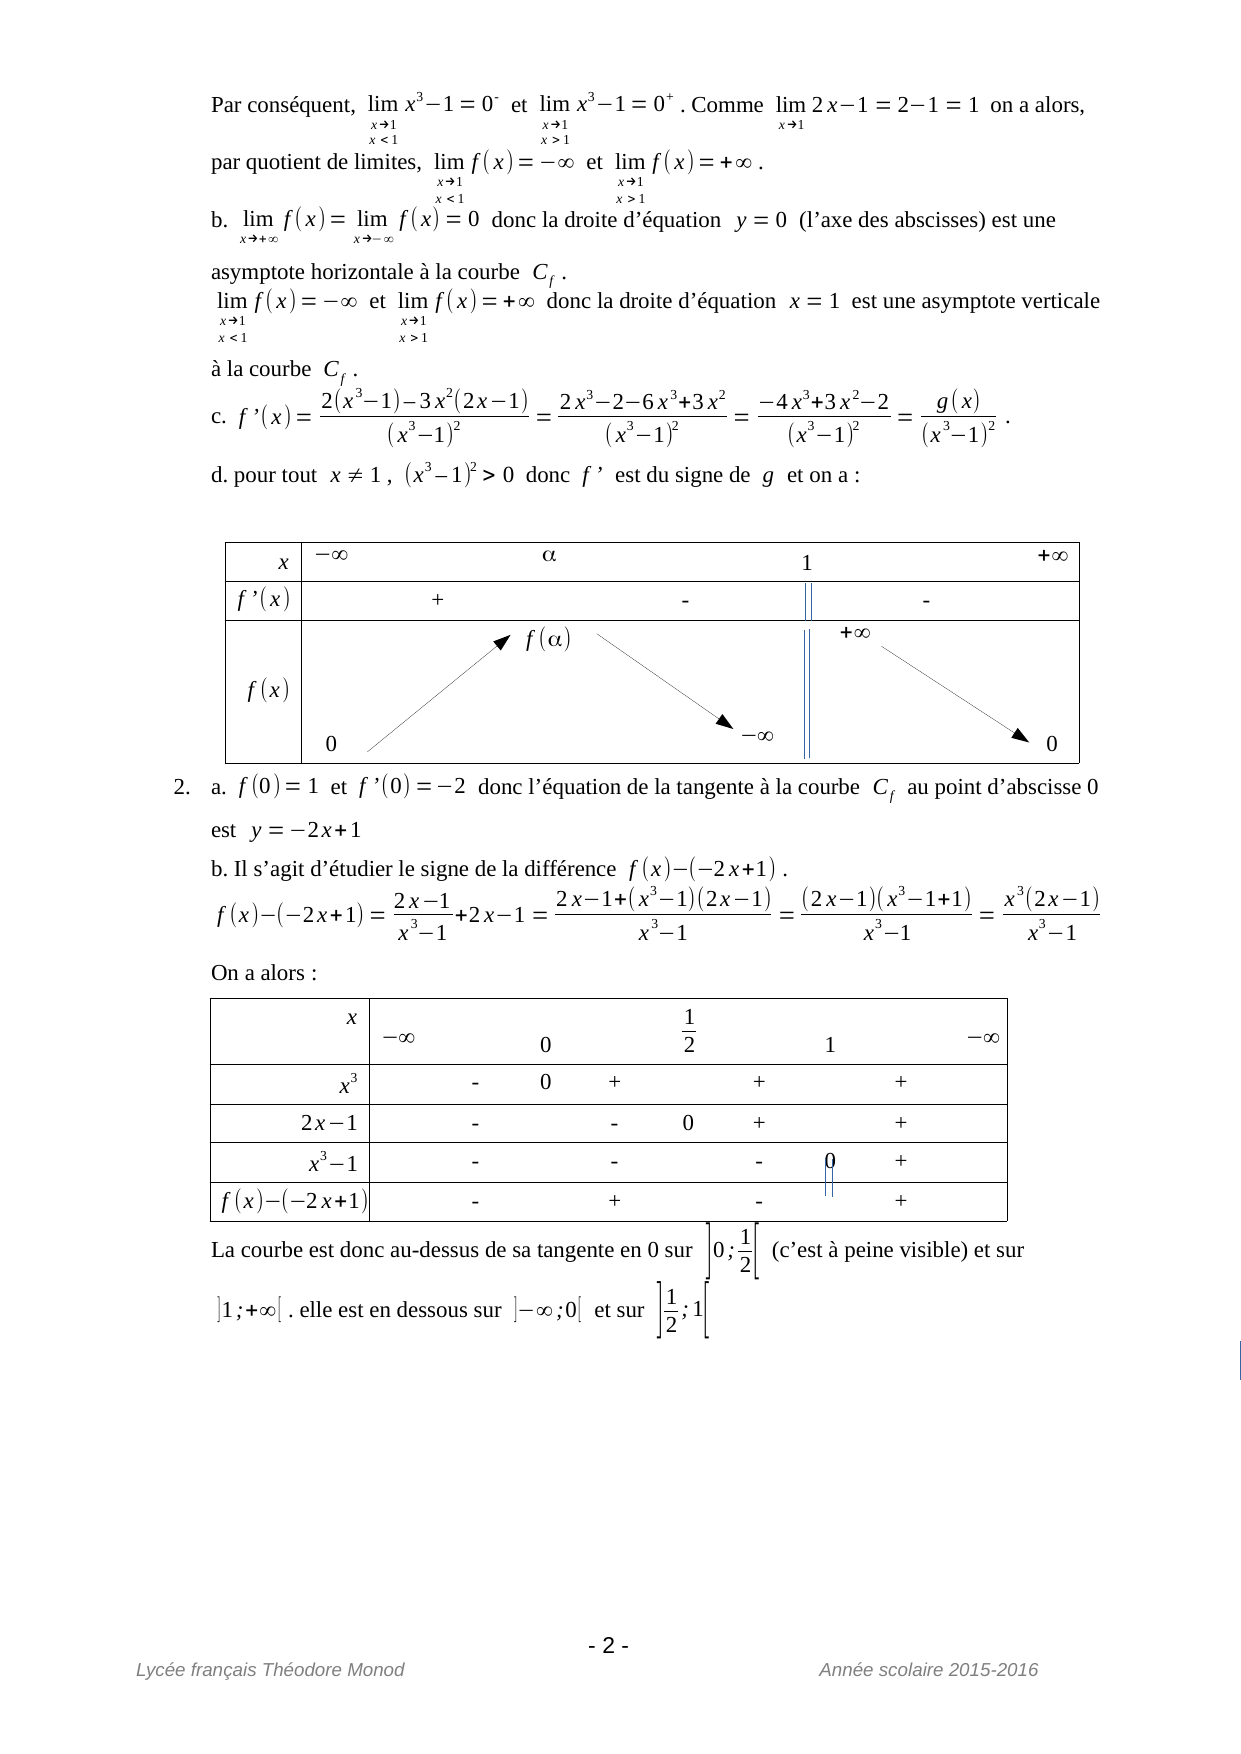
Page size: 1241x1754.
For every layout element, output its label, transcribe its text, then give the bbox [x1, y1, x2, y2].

table_header 1 [786, 543, 828, 581]
table_cell [954, 1183, 1007, 1221]
table_cell [706, 1183, 812, 1221]
table_cell [954, 1143, 1007, 1182]
table_cell [954, 1105, 1007, 1142]
table_cell [361, 621, 514, 762]
table_cell [211, 1065, 369, 1104]
table_cell [514, 621, 585, 762]
table_header [370, 999, 422, 1064]
table_cell [670, 1065, 706, 1104]
table_header [514, 543, 585, 581]
table_cell [706, 1065, 812, 1104]
table_cell [828, 621, 1025, 762]
table_cell [559, 1065, 670, 1104]
table_header [211, 999, 369, 1064]
table_cell [585, 621, 786, 762]
table_cell [361, 582, 514, 620]
table_cell [813, 1065, 848, 1104]
table_cell [670, 1183, 706, 1221]
table_cell [848, 1183, 954, 1221]
table_cell [211, 1183, 369, 1221]
table_cell [423, 1183, 528, 1221]
table_cell [514, 582, 585, 620]
table_cell [370, 1143, 422, 1182]
list a. et donc l’équation de la tangente à la courbe au point d’abscisse 0 est b. Il s’agit d’étudier le signe de la différence . On a alors : [173, 762, 1104, 986]
table_header [828, 543, 1025, 581]
table_cell [706, 1105, 812, 1142]
table_cell [370, 1105, 422, 1142]
table_cell [813, 1183, 848, 1221]
table_cell [559, 1183, 670, 1221]
table_header [361, 543, 514, 581]
table_cell [528, 1065, 558, 1104]
table_cell [559, 1105, 670, 1142]
table_header [302, 543, 361, 581]
table_cell [211, 1105, 369, 1142]
table_cell [848, 1105, 954, 1142]
table_cell 0 [302, 621, 361, 762]
table_cell [813, 1143, 848, 1182]
table_cell [848, 1143, 954, 1182]
table_cell [370, 1065, 422, 1104]
table_header [559, 999, 670, 1064]
table_cell [954, 1065, 1007, 1104]
table_header [1025, 543, 1079, 581]
table_cell [226, 621, 301, 762]
table_header [813, 999, 848, 1064]
table_cell [528, 1183, 558, 1221]
table_cell [828, 582, 1025, 620]
list a. . Or, , et donc, par quotient de limites, . La fonction cube est croissante, donc si , alors et si , alors . Par conséquent, et . Comme on a alors, par quotient de limites, et . b. donc la droite d’équation (l’axe des abscisses) est une asymptote horizontale à la courbe . et donc la droite d’équation est une asymptote verticale à la courbe . c. . d. pour tout , donc est du signe de et on a : [173, 88, 1104, 529]
table_cell [423, 1143, 528, 1182]
table_header [670, 999, 706, 1064]
list La courbe est donc au-dessus de sa tangente en 0 sur (c’est à peine visible) et sur . elle est en dessous sur et sur [173, 1221, 1104, 1340]
table_header [226, 543, 301, 581]
table_cell [670, 1143, 706, 1182]
table_cell [528, 1105, 558, 1142]
table_cell 0 [1025, 621, 1079, 762]
table_cell [826, 1167, 832, 1182]
table_cell [670, 1105, 706, 1142]
table_cell [423, 1105, 528, 1142]
table_cell [302, 582, 361, 620]
table_cell [827, 1154, 832, 1167]
table_cell [706, 1143, 812, 1182]
table_cell [786, 582, 828, 620]
table_cell [848, 1065, 954, 1104]
table_cell [370, 1183, 422, 1221]
table_header [954, 999, 1007, 1064]
table_cell [226, 582, 301, 620]
table_cell [559, 1143, 670, 1182]
table_header [585, 543, 786, 581]
table_header [706, 999, 812, 1064]
table_cell [528, 1143, 558, 1182]
table_cell [1025, 582, 1079, 620]
table_header [423, 999, 528, 1064]
table_cell [786, 621, 828, 762]
table_cell [211, 1143, 369, 1182]
table_cell [813, 1105, 848, 1142]
table_cell [423, 1065, 528, 1104]
table_header [848, 999, 954, 1064]
table_cell [585, 582, 786, 620]
table_header [528, 999, 558, 1064]
